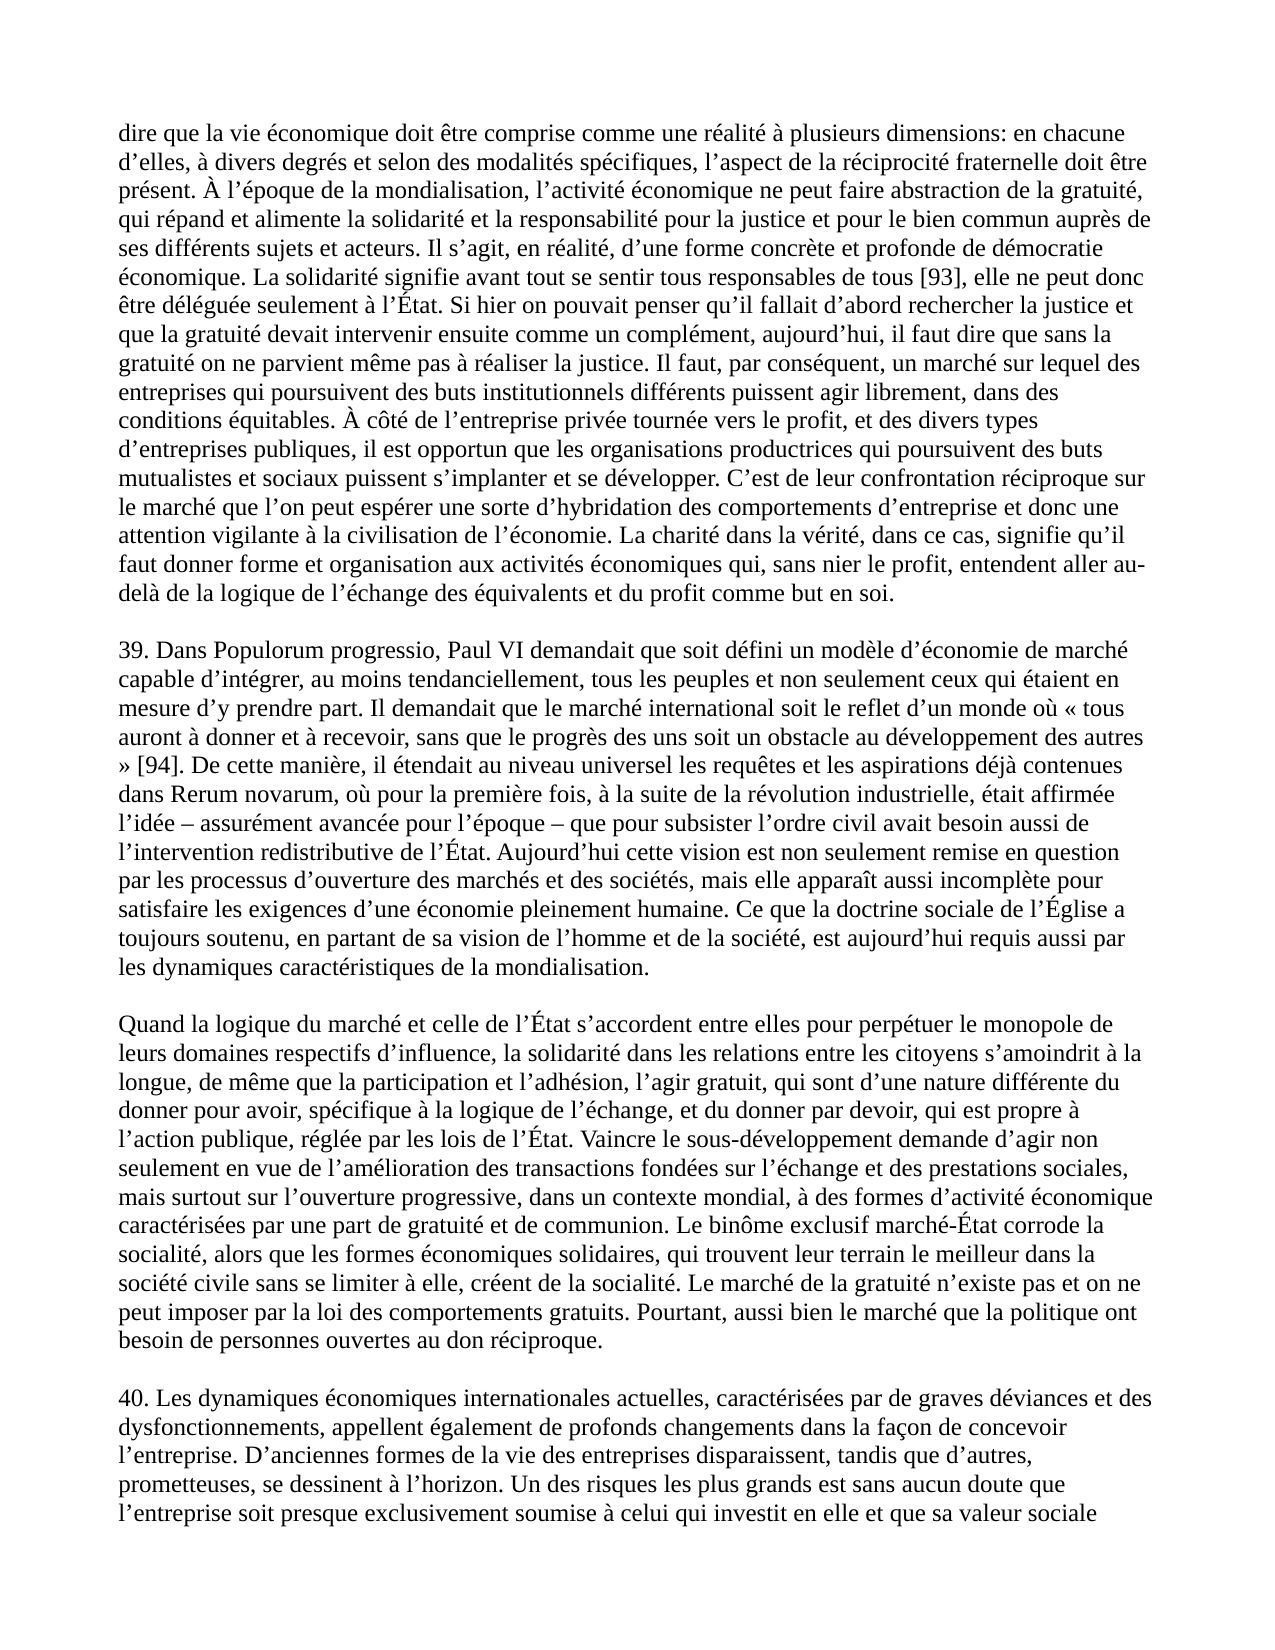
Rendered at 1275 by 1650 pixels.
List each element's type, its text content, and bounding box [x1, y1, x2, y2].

text Quand la logique du marché et celle de l’État s’accordent entre elles pour perpétuer le monopole de leurs domaines respectifs d’influence, la solidarité dans les relations entre les citoyens s’amoindrit à la longue, de même que la participation et l’adhésion, l’agir gratuit, qui sont d’une nature différente du donner pour avoir, spécifique à la logique de l’échange, et du donner par devoir, qui est propre à l’action publique, réglée par les lois de l’État. Vaincre le sous-développement demande d’agir non seulement en vue de l’amélioration des transactions fondées sur l’échange et des prestations sociales, mais surtout sur l’ouverture progressive, dans un contexte mondial, à des formes d’activité économique caractérisées par une part de gratuité et de communion. Le binôme exclusif marché-État corrode la socialité, alors que les formes économiques solidaires, qui trouvent leur terrain le meilleur dans la société civile sans se limiter à elle, créent de la socialité. Le marché de la gratuité n’existe pas et on ne peut imposer par la loi des comportements gratuits. Pourtant, aussi bien le marché que la politique ont besoin de personnes ouvertes au don réciproque. [118, 1009, 1157, 1354]
text dire que la vie économique doit être comprise comme une réalité à plusieurs dimensions: en chacune d’elles, à divers degrés et selon des modalités spécifiques, l’aspect de la réciprocité fraternelle doit être présent. À l’époque de la mondialisation, l’activité économique ne peut faire abstraction de la gratuité, qui répand et alimente la solidarité et la responsabilité pour la justice et pour le bien commun auprès de ses différents sujets et acteurs. Il s’agit, en réalité, d’une forme concrète et profonde de démocratie économique. La solidarité signifie avant tout se sentir tous responsables de tous [93], elle ne peut donc être déléguée seulement à l’État. Si hier on pouvait penser qu’il fallait d’abord rechercher la justice et que la gratuité devait intervenir ensuite comme un complément, aujourd’hui, il faut dire que sans la gratuité on ne parvient même pas à réaliser la justice. Il faut, par conséquent, un marché sur lequel des entreprises qui poursuivent des buts institutionnels différents puissent agir librement, dans des conditions équitables. À côté de l’entreprise privée tournée vers le profit, et des divers types d’entreprises publiques, il est opportun que les organisations productrices qui poursuivent des buts mutualistes et sociaux puissent s’implanter et se développer. C’est de leur confrontation réciproque sur le marché que l’on peut espérer une sorte d’hybridation des comportements d’entreprise et donc une attention vigilante à la civilisation de l’économie. La charité dans la vérité, dans ce cas, signifie qu’il faut donner forme et organisation aux activités économiques qui, sans nier le profit, entendent aller au-delà de la logique de l’échange des équivalents et du profit comme but en soi. [118, 118, 1157, 607]
text 40. Les dynamiques économiques internationales actuelles, caractérisées par de graves déviances et des dysfonctionnements, appellent également de profonds changements dans la façon de concevoir l’entreprise. D’anciennes formes de la vie des entreprises disparaissent, tandis que d’autres, prometteuses, se dessinent à l’horizon. Un des risques les plus grands est sans aucun doute que l’entreprise soit presque exclusivement soumise à celui qui investit en elle et que sa valeur sociale [118, 1383, 1157, 1527]
text 39. Dans Populorum progressio, Paul VI demandait que soit défini un modèle d’économie de marché capable d’intégrer, au moins tendanciellement, tous les peuples et non seulement ceux qui étaient en mesure d’y prendre part. Il demandait que le marché international soit le reflet d’un monde où « tous auront à donner et à recevoir, sans que le progrès des uns soit un obstacle au développement des autres » [94]. De cette manière, il étendait au niveau universel les requêtes et les aspirations déjà contenues dans Rerum novarum, où pour la première fois, à la suite de la révolution industrielle, était affirmée l’idée – assurément avancée pour l’époque – que pour subsister l’ordre civil avait besoin aussi de l’intervention redistributive de l’État. Aujourd’hui cette vision est non seulement remise en question par les processus d’ouverture des marchés et des sociétés, mais elle apparaît aussi incomplète pour satisfaire les exigences d’une économie pleinement humaine. Ce que la doctrine sociale de l’Église a toujours soutenu, en partant de sa vision de l’homme et de la société, est aujourd’hui requis aussi par les dynamiques caractéristiques de la mondialisation. [118, 636, 1157, 981]
